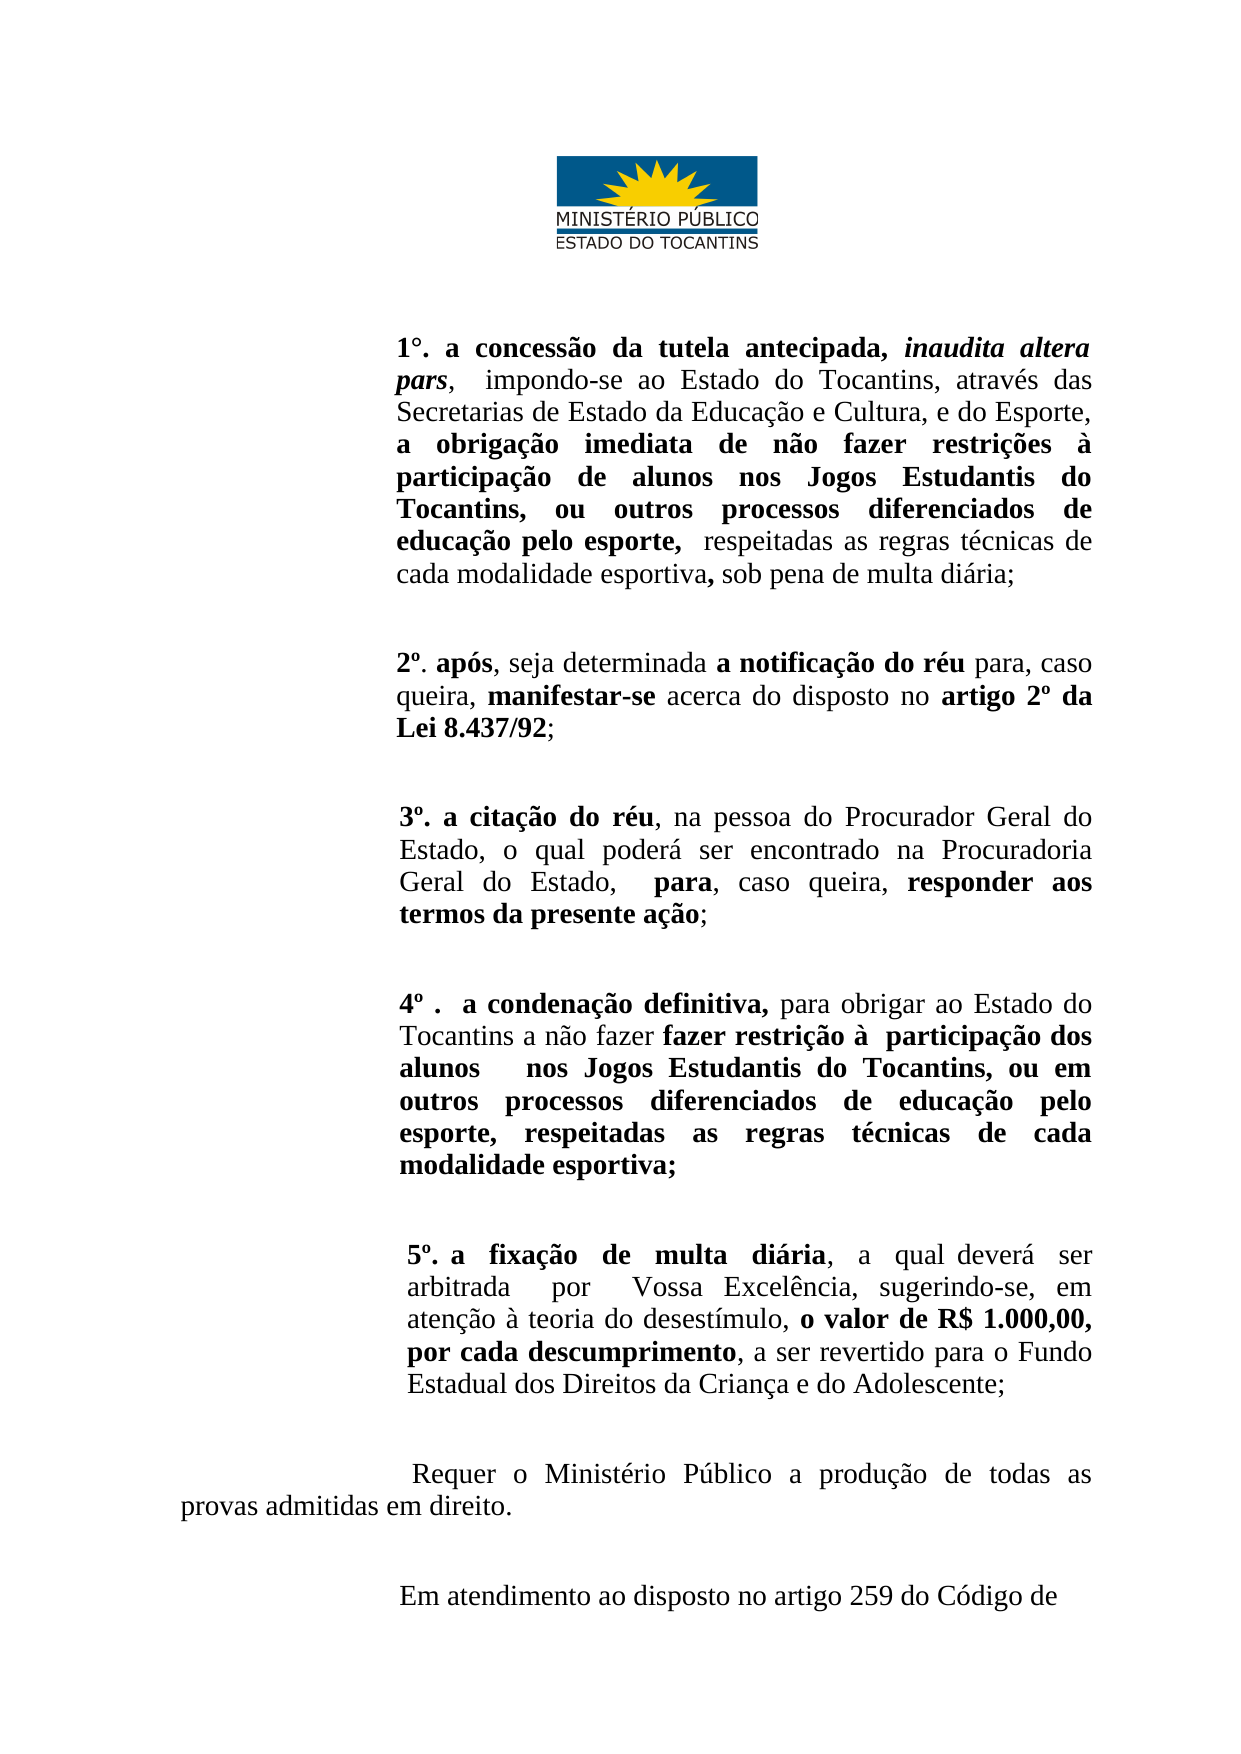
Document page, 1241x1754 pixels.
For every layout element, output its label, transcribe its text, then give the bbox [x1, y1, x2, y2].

text 1°. a concessão da tutela antecipada, inaudita altera pars, impondo-se ao Estado do Tocantins, através das Secretarias de Estado da Educação e Cultura, e do Esporte, a obrigação imediata de não fazer restrições à participação de alunos nos Jogos Estudantis do Tocantins, ou outros processos diferenciados de educação pelo esporte, respeitadas as regras técnicas de cada modalidade esportiva, sob pena de multa diária; [396, 331, 1093, 589]
picture [556, 156, 758, 249]
text Em atendimento ao disposto no artigo 259 do Código de [179, 1579, 1093, 1611]
text Requer o Ministério Público a produção de todas as provas admitidas em direito. [180, 1457, 1093, 1522]
text 4º . a condenação definitiva, para obrigar ao Estado do Tocantins a não fazer fazer restrição à participação dos alunos nos Jogos Estudantis do Tocantins, ou em outros processos diferenciados de educação pelo esporte, respeitadas as regras técnicas de cada modalidade esportiva; [399, 987, 1093, 1181]
text 3º. a citação do réu, na pessoa do Procurador Geral do Estado, o qual poderá ser encontrado na Procuradoria Geral do Estado, para, caso queira, responder aos termos da presente ação; [399, 801, 1093, 930]
text 5º. a fixação de multa diária, a qual deverá ser arbitrada por Vossa Excelência, sugerindo-se, em atenção à teoria do desestímulo, o valor de R$ 1.000,00, por cada descumprimento, a ser revertido para o Fundo Estadual dos Direitos da Criança e do Adolescente; [407, 1238, 1093, 1400]
text 2º. após, seja determinada a notificação do réu para, caso queira, manifestar-se acerca do disposto no artigo 2º da Lei 8.437/92; [396, 647, 1093, 743]
